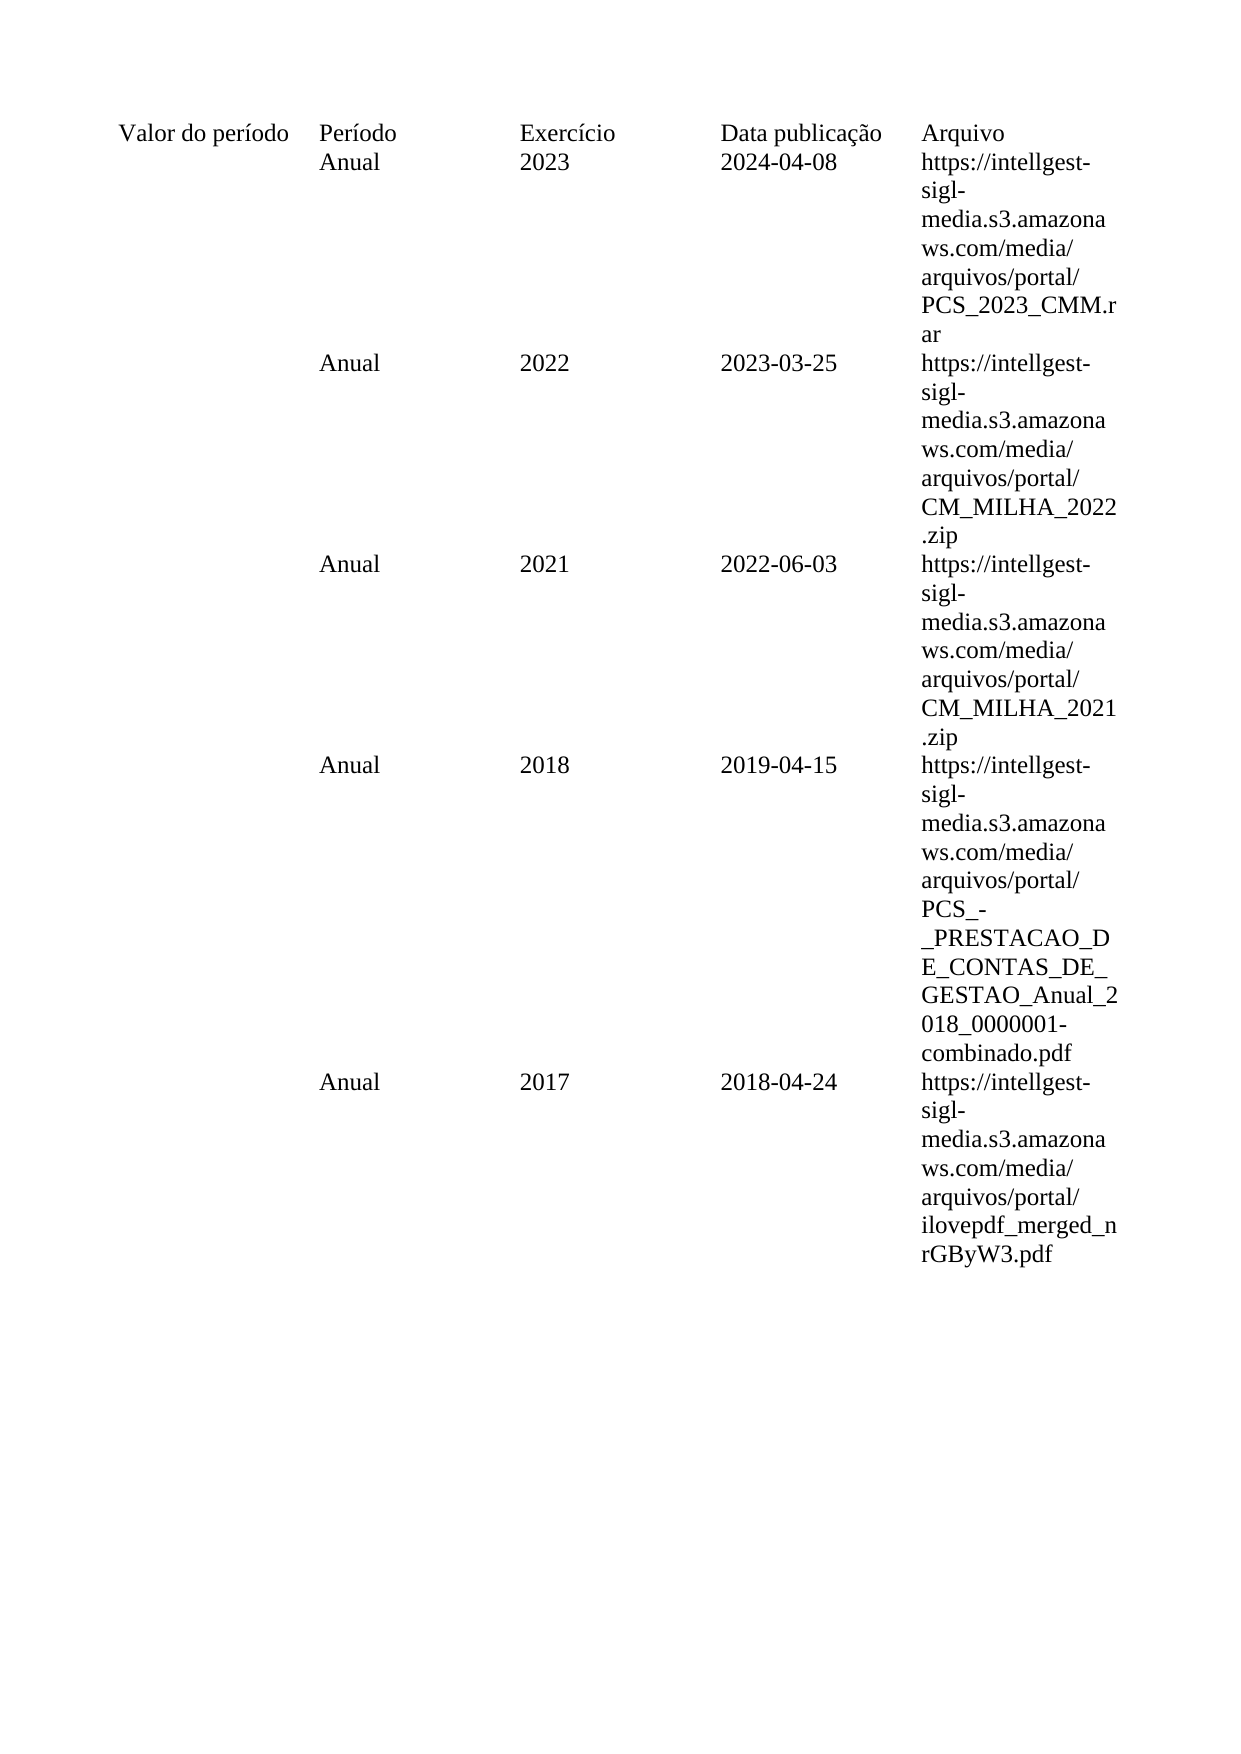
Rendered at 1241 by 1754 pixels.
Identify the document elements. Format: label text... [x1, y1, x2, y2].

table_header Arquivo [921, 118, 1122, 147]
table_header Valor do período [118, 118, 319, 147]
table_cell https://intellgest-sigl-media.s3.amazonaws.com/media/arquivos/portal/PCS_-_PRESTACAO_DE_CONTAS_DE_GESTAO_Anual_2018_0000001-combinado.pdf [921, 751, 1122, 1067]
table_cell [118, 147, 319, 348]
table_cell https://intellgest-sigl-media.s3.amazonaws.com/media/arquivos/portal/CM_MILHA_2022.zip [921, 348, 1122, 549]
table_header Data publicação [720, 118, 921, 147]
table_cell https://intellgest-sigl-media.s3.amazonaws.com/media/arquivos/portal/ilovepdf_merged_nrGByW3.pdf [921, 1067, 1122, 1268]
table_cell https://intellgest-sigl-media.s3.amazonaws.com/media/arquivos/portal/CM_MILHA_2021.zip [921, 549, 1122, 751]
table_cell 2021 [520, 549, 720, 751]
table_cell 2024-04-08 [720, 147, 921, 348]
table_cell [118, 1067, 319, 1268]
table_cell Anual [319, 147, 519, 348]
table_cell 2022 [520, 348, 720, 549]
table_cell [118, 751, 319, 1067]
table_header Exercício [520, 118, 720, 147]
table_cell 2023-03-25 [720, 348, 921, 549]
table_cell Anual [319, 751, 519, 1067]
table_cell 2022-06-03 [720, 549, 921, 751]
table_cell [118, 549, 319, 751]
table_header Período [319, 118, 519, 147]
table_cell Anual [319, 348, 519, 549]
table_cell 2017 [520, 1067, 720, 1268]
table_cell https://intellgest-sigl-media.s3.amazonaws.com/media/arquivos/portal/PCS_2023_CMM.rar [921, 147, 1122, 348]
table_cell 2023 [520, 147, 720, 348]
table_cell 2018 [520, 751, 720, 1067]
table_cell [118, 348, 319, 549]
table_cell Anual [319, 549, 519, 751]
table_cell Anual [319, 1067, 519, 1268]
table_cell 2019-04-15 [720, 751, 921, 1067]
table_cell 2018-04-24 [720, 1067, 921, 1268]
